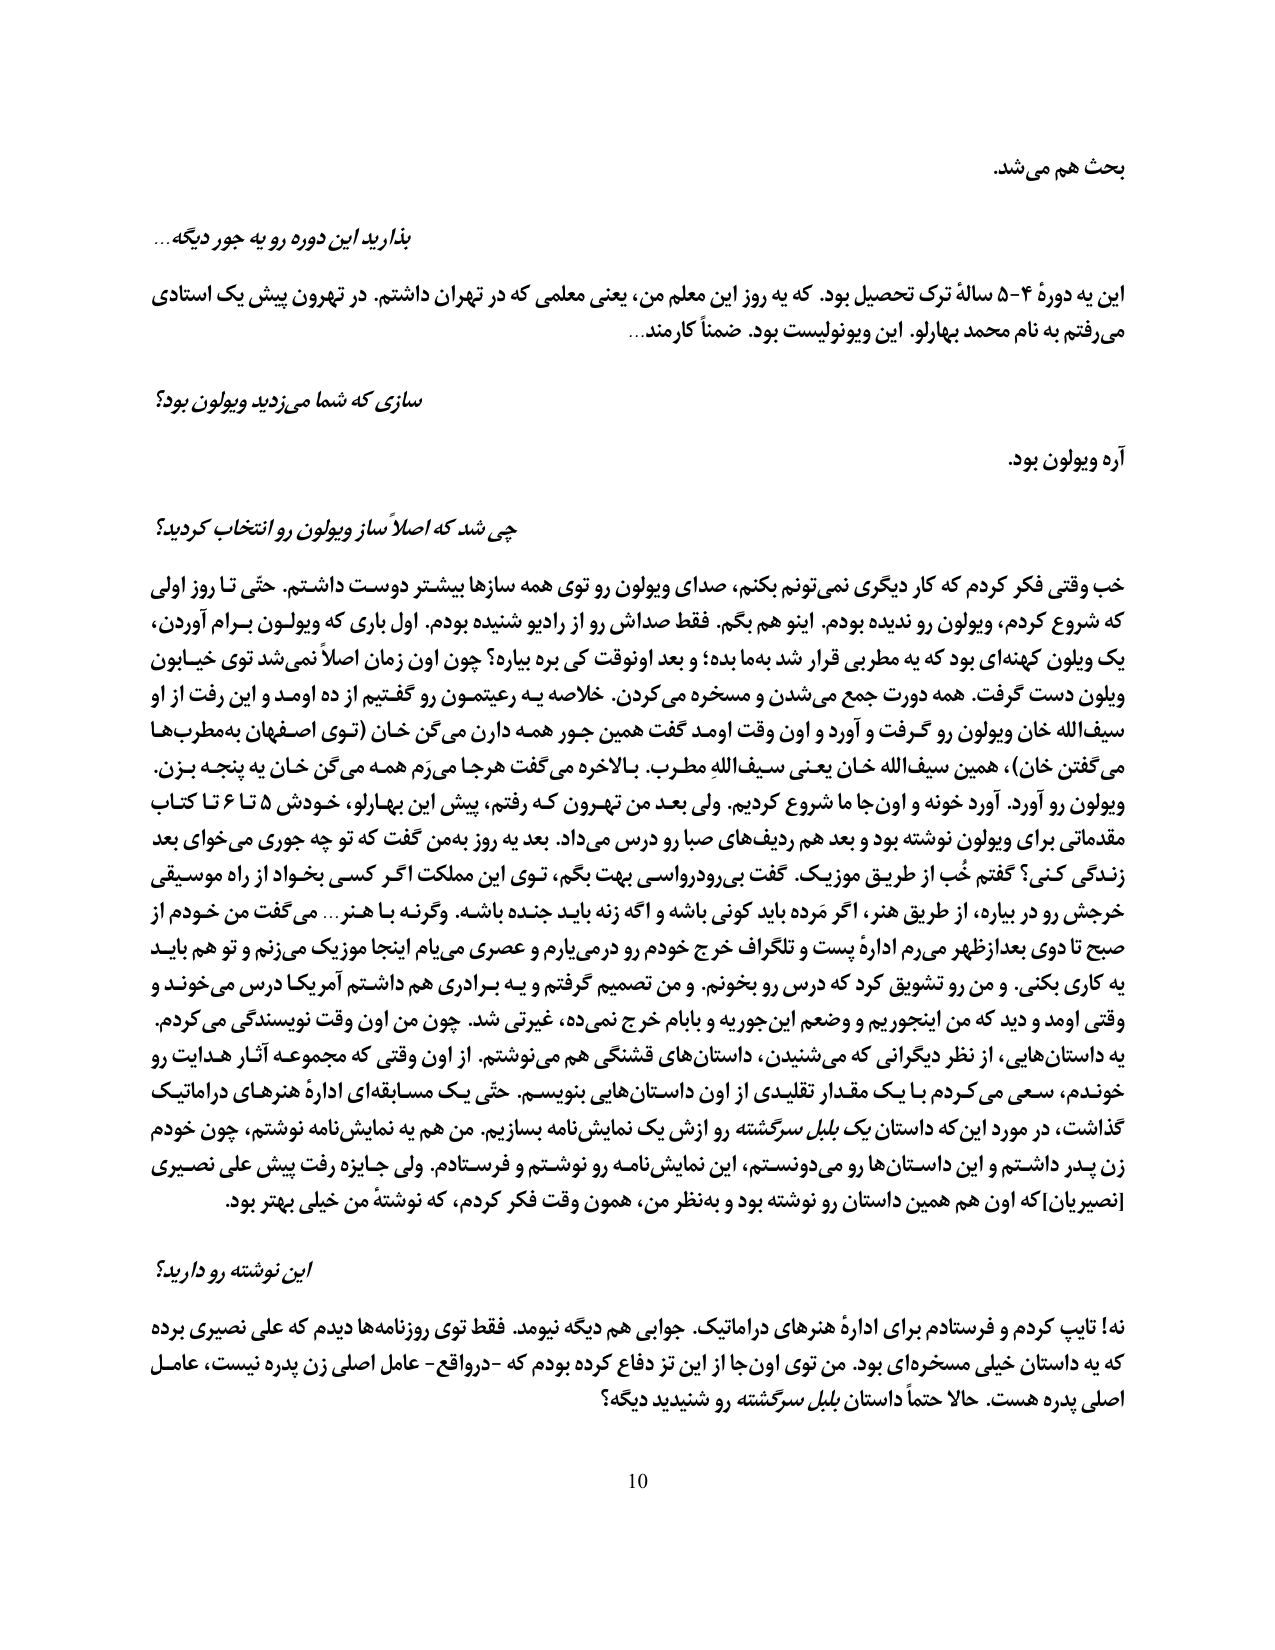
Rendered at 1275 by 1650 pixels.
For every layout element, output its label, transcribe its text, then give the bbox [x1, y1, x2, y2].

text نه! تایپ کردم و فرستادم برای ادارهٔ هنرهای دراماتیک. جوابی هم دیگه نیومد. فقط توی روزنامه‌ها دیدم که علی نصیری برده که یه داستان خیلی مسخره‌ای بود. من توی اون‌جا از این تز دفاع کرده بودم که ‌-‌درواقع‌- عامل اصلی زن پدره نیست، عامل اصلی پدره هست. حالا حتماً داستان بلبل ‌سرگشته رو شنیدید دیگه؟ [150, 1310, 1125, 1419]
subtitle این نوشته رو دارید؟ [150, 1253, 1125, 1289]
subtitle بذارید این دوره رو یه جور دیگه… [150, 220, 1125, 256]
text آره ویولون بود. [150, 441, 1125, 477]
text خب وقتی فکر کردم که کار دیگری نمی‌تونم بکنم، صدای ویولون رو توی همه‌ سازها بیشتر دوست داشتم. حتّی تا روز اولی که شروع کردم، ویولون رو ندیده بودم. اینو هم بگم. فقط صداش رو از رادیو شنیده بودم. اول ‌باری که ویولون برام آوردن، یک ویلون کهنه‌ای بود که یه مطربی قرار شد به‌ما بده؛ و بعد اونوقت کی‌ بره بیاره؟ چون اون زمان اصلاً نمی‌شد توی خیابون ویلون دست گرفت. همه دورت جمع می‌شدن و مسخره می‌‌کردن. خلاصه یه رعیتمون رو گفتیم از ده اومد و این رفت از او سیف‌الله‌ خان ویولون رو گرفت و آورد و اون ‌وقت اومد گفت همین ‌جور همه دارن می‌گن خان (توی اصفهان به‌مطرب‌ها می‌گفتن خان)، همین سیف‌الله خان یعنی سیف‌اللهِ مطرب. بالاخره می‌گفت هرجا می‌رَم همه می‌گن خان یه‌ پنجه بزن. ویولون رو آورد. آورد خونه و اون‌جا ما شروع کردیم. ولی بعد من تهرون که رفتم، پیش این بهارلو، خودش ۵ تا ۶ تا کتاب مقدماتی برای ویولون نوشته بود و بعد هم ردیف‌های صبا رو درس می‌داد. بعد یه ‌روز به‌من گفت که تو چه ‌جوری می‌خوای بعد زندگی کنی؟ گفتم خُب از طریق موزیک. گفت بی‌رودرواسی بهت بگم، توی این مملکت اگر کسی بخواد از راه موسیقی خرجش رو در بیاره، از طریق هنر، اگر مَرده باید کونی باشه و اگه زنه باید جنده باشه. وگرنه با هنر… می‌گفت من خودم از صبح تا دوی بعدازظهر می‌رم ادارهٔ پست و تلگراف خرج خودم رو درمی‌یارم و عصری می‌یام اینجا موزیک می‌زنم و تو هم باید یه کاری بکنی. و من رو تشویق کرد که درس رو بخونم. و من تصمیم گرفتم و یه برادری هم داشتم آمریکا درس می‌خوند و وقتی اومد و دید که من اینجوریم و وضعم این‌جوریه و بابام خرج نمی‌ده، غیرتی شد. چون من اون ‌وقت نویسندگی می‌کردم. یه داستان‌هایی، از نظر دیگرانی که می‌شنیدن، داستان‌های قشنگی هم می‌نوشتم. از اون ‌وقتی که مجموعه آثار هدایت رو خوندم، سعی می‌کردم با یک مقدار تقلیدی از اون داستان‌هایی بنویسم. حتّی یک مسابقه‌ای ادارهٔ هنرهای دراماتیک گذاشت، در مورد این‌که داستان یک بلبل سرگشته رو ازش یک نمایش‌نامه بسازیم. من هم یه نمایش‌نامه نوشتم، چون خودم زن‌ پدر داشتم و این داستان‌ها رو می‌دونستم، این نمایش‌نامه رو نوشتم و فرستادم. ولی جایزه رفت پیش علی ‌نصیری [نصیریان]که اون هم همین داستان رو نوشته بود و به‌نظر من، همون ‌وقت فکر کردم، که نوشتهٔ من خیلی بهتر بود. [150, 568, 1125, 1219]
subtitle چی شد که اصلاً ساز ویولون رو انتخاب کردید؟ [150, 511, 1125, 547]
subtitle سازی که شما می‌زدید ویولون بود؟ [150, 384, 1125, 419]
text چرا می‌دیدم هنوز. مثلاً تا ۴-۵ سال بعد از این‌که تهرون بودم، کتاب نُت رو که ردیف‌های صبا رو کار می‌کردم، می‌تونستم بشینم جای روشن و از نزدیک ببینم و حفظ کنم و بعد بزنم. ولی نمی‌تونستم روی سه‌پایه بذارم و مثل بقیه از دور ببینم. به‌همین دلیل هم خیلی مشکل بود و بعد معلم من خیلی تعجب می‌کرد که من تمام این ردیف‌های آواز رو این‌طوری حفظ بودم. ولی خب من هم چاره‌ای نداشتم. اونوقت اونجا دیگه مثلاً من با کسانی تماس گرفتم که خب دانشگاه می‌رفتن و می‌یومدن و بحث‌ هم می‌شد. [150, 150, 1125, 186]
text این یه دورهٔ ۴-۵ سالهٔ ترک تحصیل بود. که یه ‌روز این معلم من، یعنی معلمی که در تهران داشتم. در تهرون پیش یک استادی می‌رفتم به نام محمد بهارلو. این ویونولیست بود. ضمناً کارمند… [150, 277, 1125, 350]
